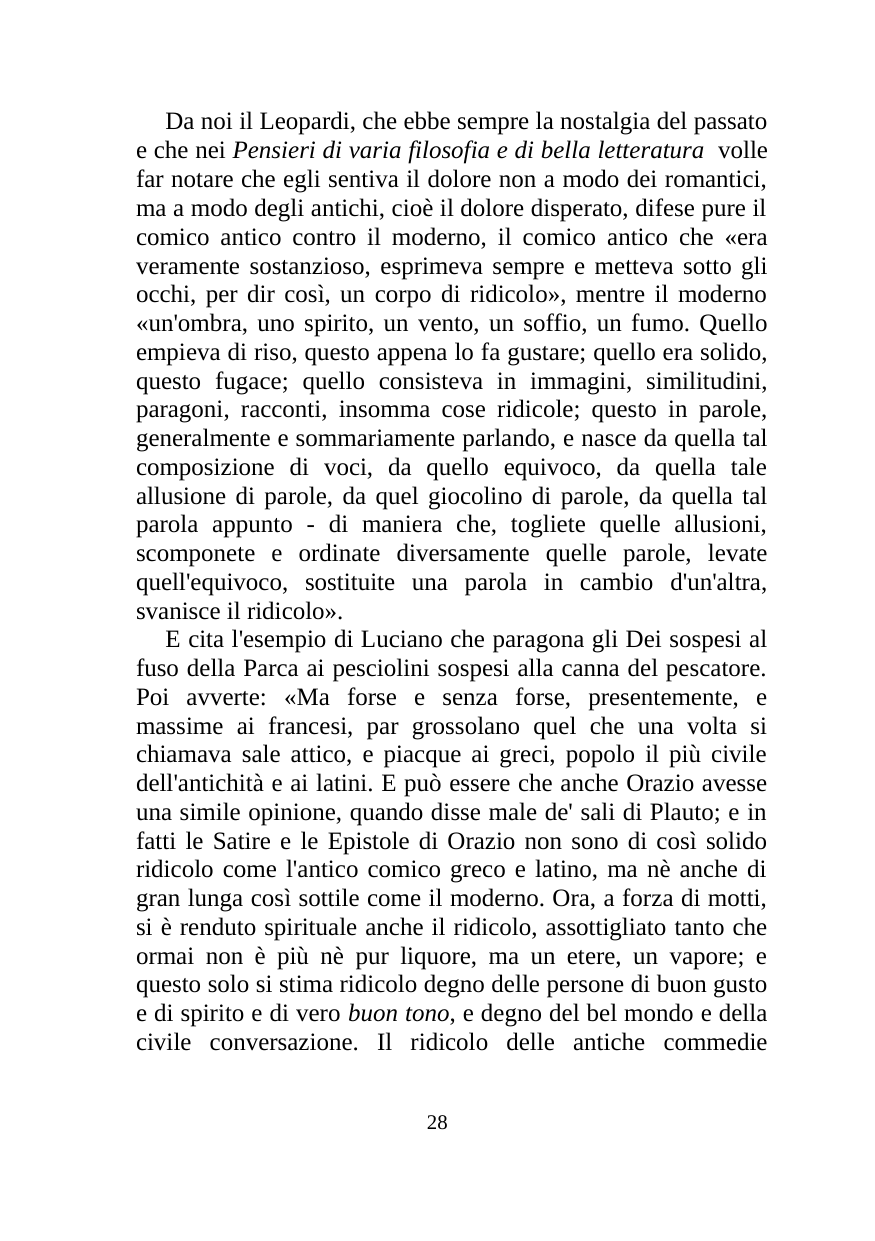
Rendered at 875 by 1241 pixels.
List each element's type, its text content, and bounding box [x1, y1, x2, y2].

text E cita l'esempio di Luciano che paragona gli Dei sospesi al fuso della Parca ai pesciolini sospesi alla canna del pescatore. Poi avverte: «Ma forse e senza forse, presentemente, e massime ai francesi, par grossolano quel che una volta si chiamava sale attico, e piacque ai greci, popolo il più civile dell'antichità e ai latini. E può essere che anche Orazio avesse una simile opinione, quando disse male de' sali di Plauto; e in fatti le Satire e le Epistole di Orazio non sono di così solido ridicolo come l'antico comico greco e latino, ma nè anche di gran lunga così sottile come il moderno. Ora, a forza di motti, si è renduto spirituale anche il ridicolo, assottigliato tanto che ormai non è più nè pur liquore, ma un etere, un vapore; e questo solo si stima ridicolo degno delle persone di buon gusto e di spirito e di vero buon tono, e degno del bel mondo e della civile conversazione. Il ridicolo delle antiche commedie [136, 624, 768, 1056]
text Da noi il Leopardi, che ebbe sempre la nostalgia del passato e che nei Pensieri di varia filosofia e di bella letteratura volle far notare che egli sentiva il dolore non a modo dei romantici, ma a modo degli antichi, cioè il dolore disperato, difese pure il comico antico contro il moderno, il comico antico che «era veramente sostanzioso, esprimeva sempre e metteva sotto gli occhi, per dir così, un corpo di ridicolo», mentre il moderno «un'ombra, uno spirito, un vento, un soffio, un fumo. Quello empieva di riso, questo appena lo fa gustare; quello era solido, questo fugace; quello consisteva in immagini, similitudini, paragoni, racconti, insomma cose ridicole; questo in parole, generalmente e sommariamente parlando, e nasce da quella tal composizione di voci, da quello equivoco, da quella tale allusione di parole, da quel giocolino di parole, da quella tal parola appunto - di maniera che, togliete quelle allusioni, scomponete e ordinate diversamente quelle parole, levate quell'equivoco, sostituite una parola in cambio d'un'altra, svanisce il ridicolo». [136, 106, 768, 624]
